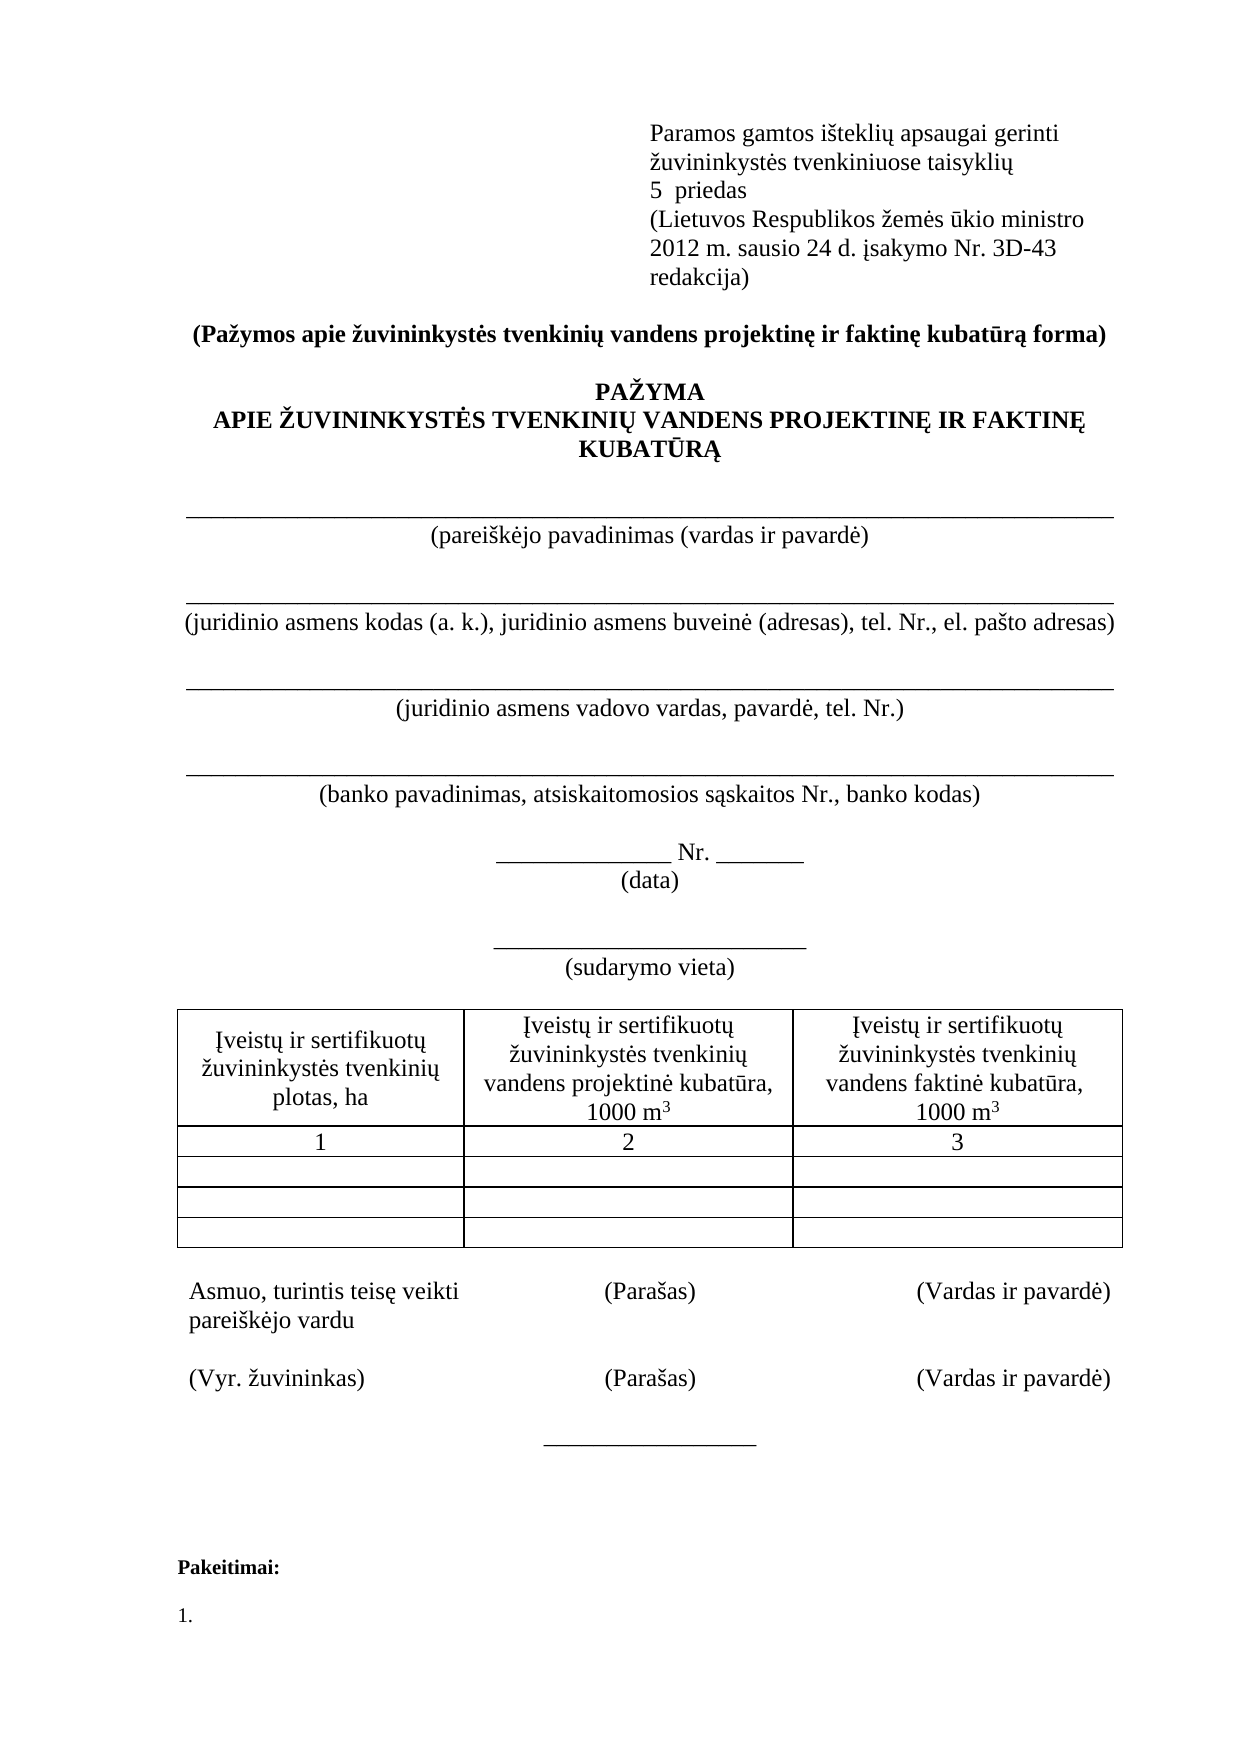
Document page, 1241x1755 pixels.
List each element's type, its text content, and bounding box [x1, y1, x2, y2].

text _________________________ [177, 923, 1122, 952]
table_header Įveistų ir sertifikuotų žuvininkystės tvenkinių vandens projektinė kubatūra, 1000 m3 [465, 1010, 792, 1125]
text _ [177, 578, 1122, 607]
table_cell [178, 1188, 463, 1216]
text 5 priedas [649, 176, 1122, 204]
text APIE ŽUVININKYSTĖS TVENKINIŲ VANDENS PROJEKTINĘ IR FAKTINĘ KUBATŪRĄ [177, 406, 1122, 463]
table_header Įveistų ir sertifikuotų žuvininkystės tvenkinių plotas, ha [178, 1010, 463, 1125]
table_header (Vardas ir pavardė) [808, 1363, 1122, 1391]
text 2012 m. sausio 24 d. įsakymo Nr. 3D-43 [649, 233, 1122, 262]
text ______________ Nr. _______ [177, 837, 1122, 866]
text žuvininkystės tvenkiniuose taisyklių [649, 147, 1122, 176]
text 1. [177, 1603, 1122, 1627]
text (banko pavadinimas, atsiskaitomosios sąskaitos Nr., banko kodas) [177, 779, 1122, 808]
table_cell 1 [178, 1127, 463, 1156]
table_cell [794, 1157, 1122, 1186]
table_cell [465, 1188, 792, 1216]
table_cell [794, 1188, 1122, 1216]
table_cell 3 [794, 1127, 1122, 1156]
table_cell 2 [465, 1127, 792, 1156]
text _ [177, 492, 1122, 521]
text Pakeitimai: [177, 1554, 1122, 1579]
table_header (Parašas) [493, 1276, 807, 1334]
text (sudarymo vieta) [177, 952, 1122, 981]
table_cell [178, 1157, 463, 1186]
table_cell [465, 1218, 792, 1247]
text _ [177, 664, 1122, 693]
text (juridinio asmens kodas (a. k.), juridinio asmens buveinė (adresas), tel. Nr., el. pašto adresas) [177, 607, 1122, 636]
table_header (Parašas) [493, 1363, 807, 1391]
table_cell [178, 1218, 463, 1247]
table_header (Vyr. žuvininkas) [177, 1363, 493, 1391]
text redakcija) [649, 262, 1122, 291]
text (pareiškėjo pavadinimas (vardas ir pavardė) [177, 521, 1122, 549]
text (juridinio asmens vadovo vardas, pavardė, tel. Nr.) [177, 693, 1122, 722]
table_header Asmuo, turintis teisę veikti pareiškėjo vardu [177, 1276, 492, 1334]
text Paramos gamtos išteklių apsaugai gerinti [649, 118, 1122, 147]
text (data) [177, 866, 1122, 894]
text (Lietuvos Respublikos žemės ūkio ministro [649, 204, 1122, 233]
text (Pažymos apie žuvininkystės tvenkinių vandens projektinę ir faktinę kubatūrą forma) [177, 319, 1122, 348]
text _ [177, 751, 1122, 779]
table_header Įveistų ir sertifikuotų žuvininkystės tvenkinių vandens faktinė kubatūra, 1000 m3 [794, 1010, 1122, 1125]
table_header (Vardas ir pavardė) [807, 1276, 1122, 1334]
table_cell [794, 1218, 1122, 1247]
text PAŽYMA [177, 377, 1122, 406]
text _________________ [177, 1420, 1122, 1449]
table_cell [465, 1157, 792, 1186]
